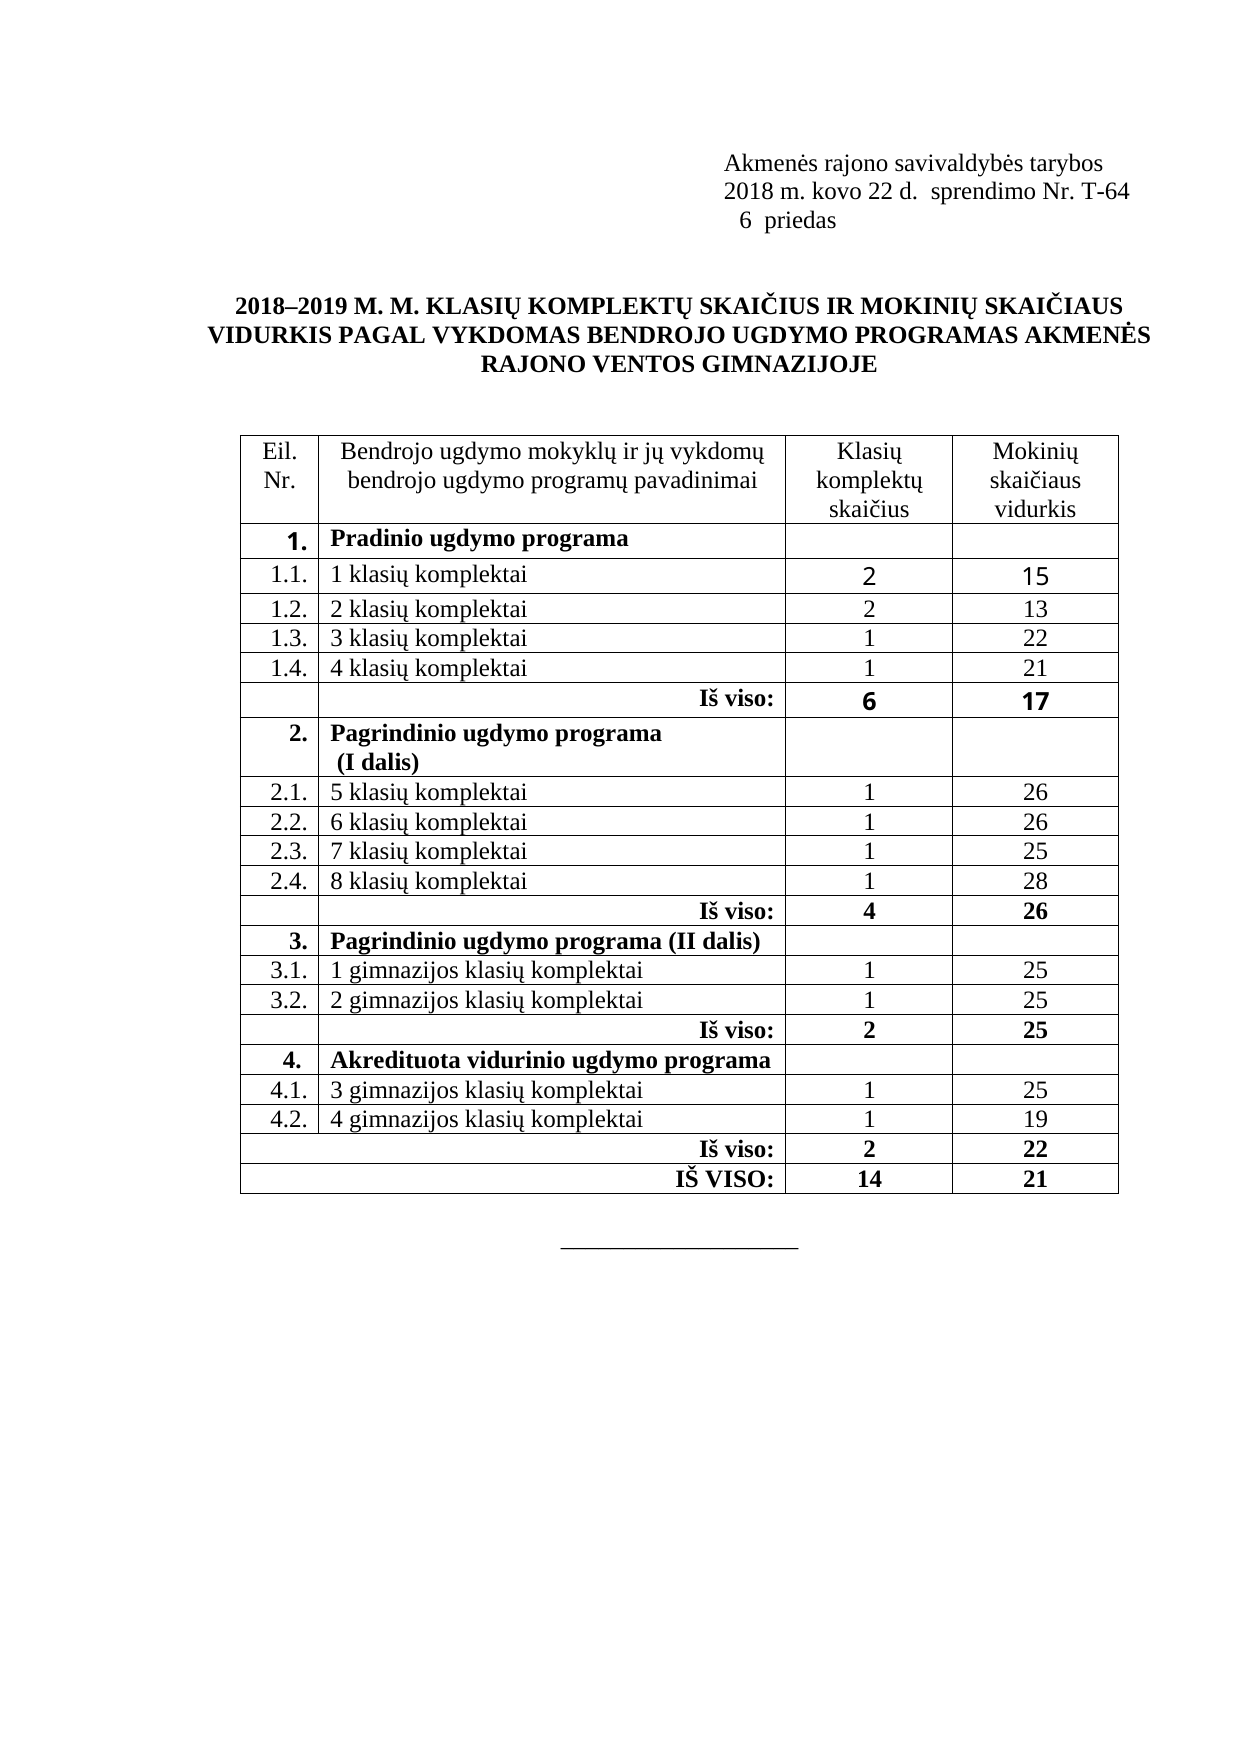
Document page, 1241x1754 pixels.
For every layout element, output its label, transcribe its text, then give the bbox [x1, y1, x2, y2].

table_header Mokinių skaičiaus vidurkis [953, 436, 1118, 522]
table_cell 4.2. [241, 1105, 318, 1133]
table_cell 4 [786, 896, 952, 925]
table_cell [786, 926, 952, 954]
text 6 priedas [177, 205, 1181, 234]
table_cell 3.2. [241, 985, 318, 1014]
table_cell 2.1. [241, 777, 318, 806]
table_cell 2. [241, 718, 318, 776]
table_cell 5 klasių komplektai [319, 777, 785, 806]
table_cell 3.1. [241, 956, 318, 984]
table_cell 28 [953, 866, 1118, 895]
table_cell 1 [786, 624, 952, 652]
text 2018–2019 M. M. KLASIŲ KOMPLEKTŲ SKAIČIUS IR MOKINIŲ SKAIČIAUS VIDURKIS PAGAL VYKDOMAS BENDROJO UGDYMO PROGRAMAS AKMENĖS RAJONO VENTOS GIMNAZIJOJE [177, 291, 1181, 378]
table_header Eil. Nr. [241, 436, 318, 522]
table_cell 13 [953, 594, 1118, 622]
table_cell 1.1. [241, 559, 318, 593]
table_cell 1. [241, 524, 318, 558]
table_cell 25 [953, 985, 1118, 1014]
table_cell 8 klasių komplektai [319, 866, 785, 895]
table_cell 1 gimnazijos klasių komplektai [319, 956, 785, 984]
table_cell 4. [241, 1045, 318, 1074]
table_cell 26 [953, 807, 1118, 835]
table_cell 21 [953, 653, 1118, 682]
table_cell 1.2. [241, 594, 318, 622]
table_cell 19 [953, 1105, 1118, 1133]
table_cell 6 klasių komplektai [319, 807, 785, 835]
table_cell 26 [953, 896, 1118, 925]
text Akmenės rajono savivaldybės tarybos [723, 148, 1181, 176]
table_cell 25 [953, 956, 1118, 984]
table_cell 1.3. [241, 624, 318, 652]
table_cell 26 [953, 777, 1118, 806]
table_cell 2.4. [241, 866, 318, 895]
table_cell 25 [953, 1075, 1118, 1103]
table_cell 1.4. [241, 653, 318, 682]
table_cell Iš viso: [319, 1015, 785, 1044]
table_cell 2.2. [241, 807, 318, 835]
table_cell 21 [953, 1164, 1118, 1193]
table_cell Pagrindinio ugdymo programa (II dalis) [319, 926, 785, 954]
table_cell Iš viso: [319, 683, 785, 717]
table_cell 1 [786, 777, 952, 806]
table_cell 17 [953, 683, 1118, 717]
table_cell [953, 926, 1118, 954]
table_cell 3. [241, 926, 318, 954]
table_cell 4 gimnazijos klasių komplektai [319, 1105, 785, 1133]
table_cell 1 [786, 807, 952, 835]
table_cell 25 [953, 836, 1118, 865]
table_cell 1 klasių komplektai [319, 559, 785, 593]
table_cell 2 [786, 1015, 952, 1044]
table_cell 7 klasių komplektai [319, 836, 785, 865]
table_cell 3 gimnazijos klasių komplektai [319, 1075, 785, 1103]
table_cell Akredituota vidurinio ugdymo programa [319, 1045, 785, 1074]
text ___________________ [177, 1223, 1181, 1251]
table_cell 1 [786, 985, 952, 1014]
table_cell 1 [786, 1105, 952, 1133]
table_cell Iš viso: [319, 896, 785, 925]
table_cell 1 [786, 653, 952, 682]
table_cell [953, 718, 1118, 776]
table_cell 1 [786, 1075, 952, 1103]
table_cell 2 [786, 594, 952, 622]
table_cell Pagrindinio ugdymo programa (I dalis) [319, 718, 785, 776]
table_header Bendrojo ugdymo mokyklų ir jų vykdomų bendrojo ugdymo programų pavadinimai [319, 436, 785, 522]
table_cell [953, 524, 1118, 558]
table_cell 2 [786, 559, 952, 593]
table_cell 2 klasių komplektai [319, 594, 785, 622]
table_cell 4 klasių komplektai [319, 653, 785, 682]
table_cell [786, 524, 952, 558]
table_cell [786, 718, 952, 776]
table_cell Pradinio ugdymo programa [319, 524, 785, 558]
table_header Klasių komplektų skaičius [786, 436, 952, 522]
table_cell 15 [953, 559, 1118, 593]
table_cell 6 [786, 683, 952, 717]
table_cell 2.3. [241, 836, 318, 865]
table_cell Iš viso: [241, 1134, 785, 1163]
table_cell [786, 1045, 952, 1074]
table_cell [241, 1015, 318, 1044]
table_cell 4.1. [241, 1075, 318, 1103]
table_cell [241, 896, 318, 925]
table_cell 1 [786, 866, 952, 895]
table_cell 3 klasių komplektai [319, 624, 785, 652]
table_cell 25 [953, 1015, 1118, 1044]
table_cell 22 [953, 1134, 1118, 1163]
table_cell [241, 683, 318, 717]
table_cell IŠ VISO: [241, 1164, 785, 1193]
text 2018 m. kovo 22 d. sprendimo Nr. T-64 [723, 176, 1181, 205]
table_cell 2 gimnazijos klasių komplektai [319, 985, 785, 1014]
table_cell 1 [786, 836, 952, 865]
table_cell 1 [786, 956, 952, 984]
table_cell 14 [786, 1164, 952, 1193]
table_cell [953, 1045, 1118, 1074]
table_cell 22 [953, 624, 1118, 652]
table_cell 2 [786, 1134, 952, 1163]
